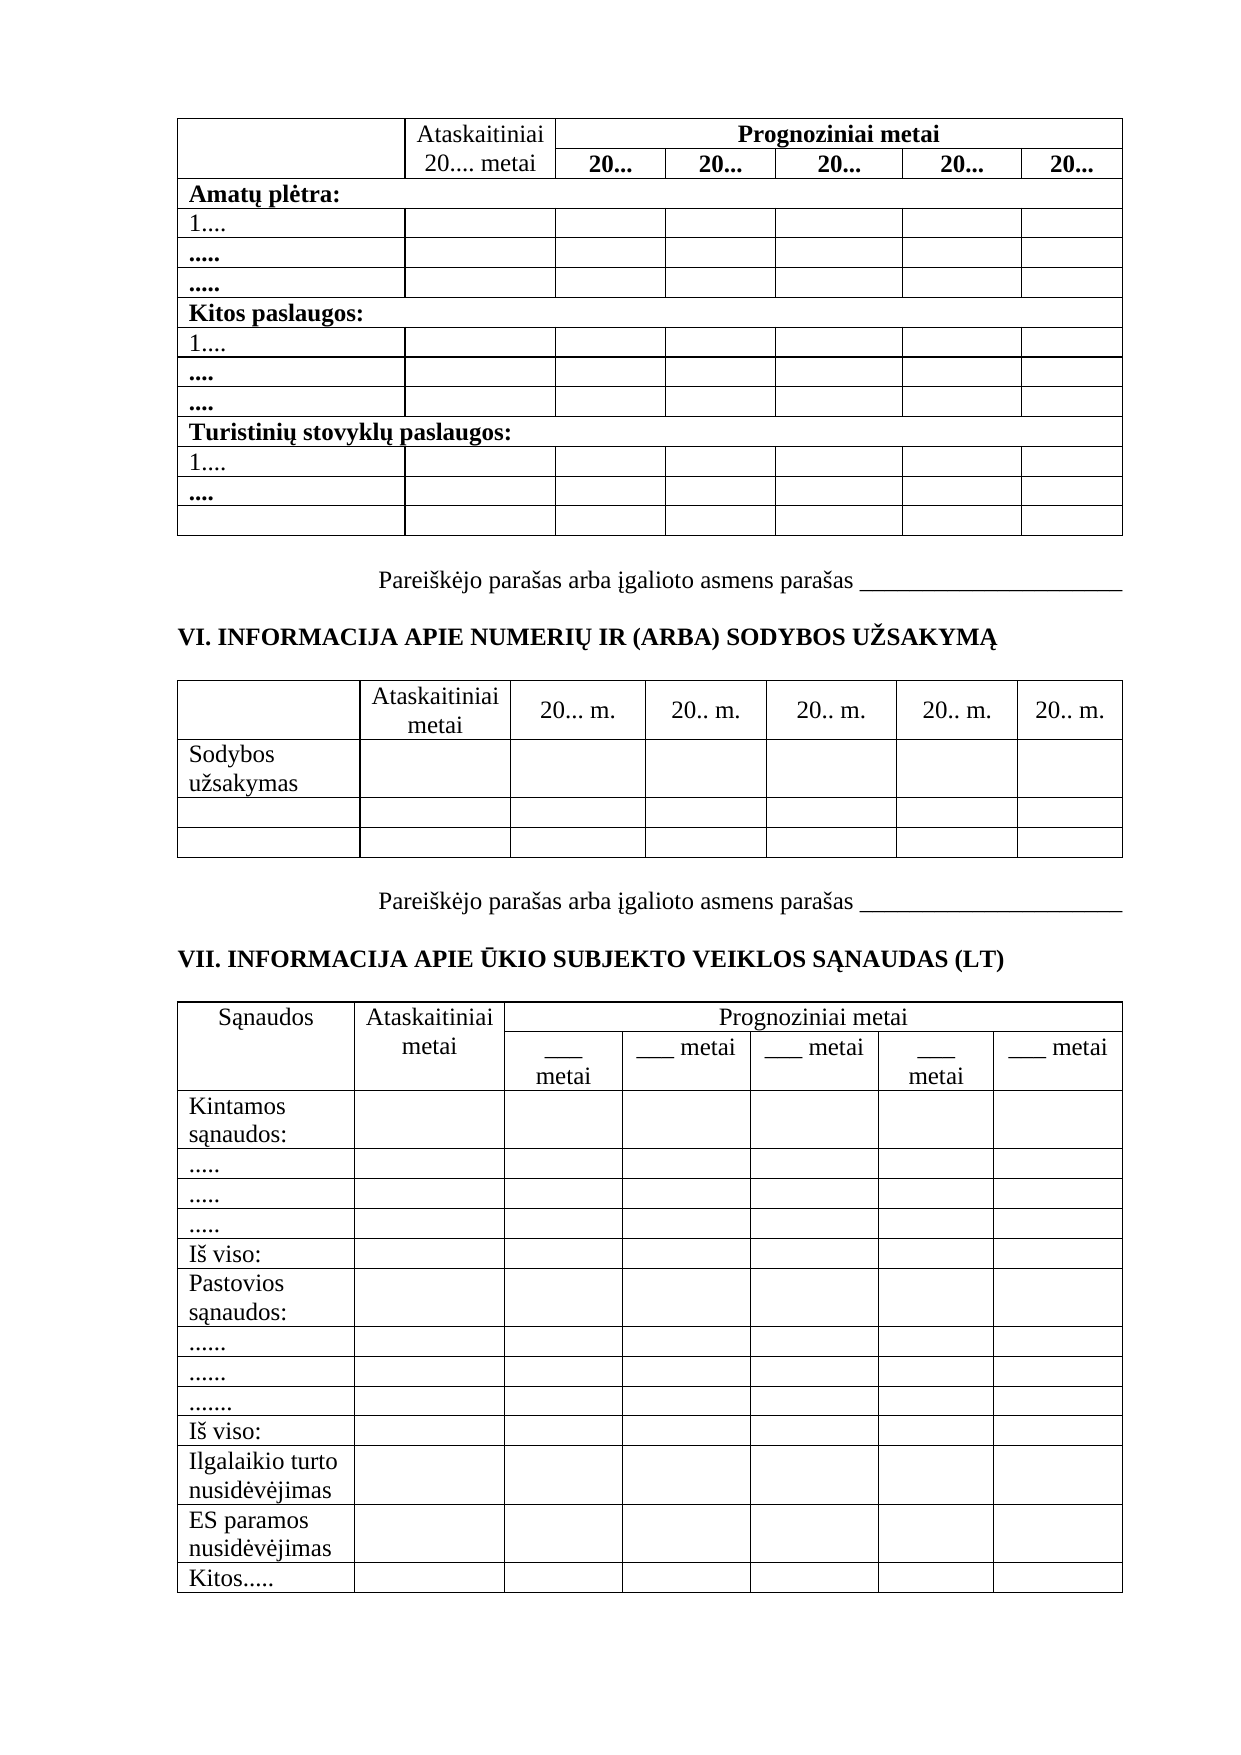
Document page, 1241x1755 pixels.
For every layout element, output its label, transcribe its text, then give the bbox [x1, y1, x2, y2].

table_cell [1018, 798, 1122, 827]
table_cell 20... [666, 149, 775, 178]
table_cell [903, 358, 1021, 386]
table_cell [751, 1327, 878, 1356]
table_cell [1018, 828, 1122, 857]
table_cell [903, 209, 1021, 237]
table_cell [879, 1446, 993, 1504]
table_cell [623, 1387, 750, 1415]
table_cell [767, 740, 896, 797]
table_cell [355, 1269, 504, 1326]
table_cell [355, 1239, 504, 1267]
table_cell [406, 209, 555, 237]
table_cell [1022, 358, 1122, 386]
table_cell [556, 209, 665, 237]
table_cell ..... [178, 238, 404, 267]
table_cell [355, 1387, 504, 1415]
table_cell [355, 1416, 504, 1445]
table_cell [505, 1357, 622, 1386]
table_cell [994, 1179, 1122, 1208]
table_cell [879, 1179, 993, 1208]
table_cell [994, 1446, 1122, 1504]
text VII. INFORMACIJA APIE ŪKIO SUBJEKTO VEIKLOS SĄNAUDAS (LT) [177, 944, 1122, 973]
table_cell [505, 1327, 622, 1356]
table_cell [994, 1209, 1122, 1238]
table_cell [646, 798, 766, 827]
table_cell [776, 447, 902, 476]
table_cell [1022, 328, 1122, 356]
table_cell Kitos..... [178, 1563, 354, 1592]
table_cell [903, 328, 1021, 356]
table_cell 20... [776, 149, 902, 178]
table_header [178, 681, 359, 738]
table_header Ataskaitiniai metai [355, 1003, 504, 1090]
table_cell [355, 1149, 504, 1178]
table_cell [505, 1209, 622, 1238]
table_cell [646, 740, 766, 797]
table_cell [879, 1416, 993, 1445]
table_cell [879, 1269, 993, 1326]
table_cell [1022, 477, 1122, 505]
table_cell [505, 1387, 622, 1415]
table_cell [913, 417, 948, 446]
text Pareiškėjo parašas arba įgalioto asmens parašas _____________________ [177, 565, 1122, 594]
table_cell [666, 328, 775, 356]
table_cell [666, 238, 775, 267]
table_header 20.. m. [767, 681, 896, 738]
table_cell [948, 298, 983, 327]
table_cell ..... [178, 1149, 354, 1178]
table_cell [623, 1149, 750, 1178]
table_cell [505, 1416, 622, 1445]
table_cell [994, 1505, 1122, 1562]
table_cell [751, 1416, 878, 1445]
table_cell [776, 268, 902, 297]
table_header Sąnaudos [178, 1003, 354, 1090]
table_cell Sodybos užsakymas [178, 740, 359, 797]
table_header Ataskaitiniai metai [361, 681, 510, 738]
table_header Ataskaitiniai 20.... metai [406, 119, 555, 178]
table_cell [1087, 298, 1122, 327]
table_cell [1053, 179, 1087, 207]
table_cell [948, 179, 983, 207]
table_cell [355, 1505, 504, 1562]
table_cell ES paramos nusidėvėjimas [178, 1505, 354, 1562]
table_cell [913, 298, 948, 327]
table_cell ..... [178, 268, 404, 297]
table_cell [556, 328, 665, 356]
table_cell [897, 798, 1017, 827]
table_header Prognoziniai metai [505, 1003, 1122, 1031]
table_cell [994, 1091, 1122, 1148]
text VI. INFORMACIJA APIE NUMERIŲ IR (ARBA) SODYBOS UŽSAKYMĄ [177, 622, 1122, 651]
table_cell [556, 358, 665, 386]
table_cell [751, 1387, 878, 1415]
table_cell [903, 447, 1021, 476]
table_cell [994, 1149, 1122, 1178]
table_cell ___ metai [994, 1032, 1122, 1090]
table_cell [994, 1387, 1122, 1415]
table_header [178, 119, 404, 178]
table_cell [406, 477, 555, 505]
table_cell [994, 1269, 1122, 1326]
table_cell [666, 387, 775, 416]
table_cell Pastovios sąnaudos: [178, 1269, 354, 1326]
text Pareiškėjo parašas arba įgalioto asmens parašas _____________________ [177, 886, 1122, 915]
table_cell [897, 828, 1017, 857]
table_cell [646, 828, 766, 857]
table_header 20... m. [511, 681, 645, 738]
table_cell [776, 387, 902, 416]
table_cell [1018, 298, 1052, 327]
table_cell [983, 417, 1018, 446]
table_cell [1022, 447, 1122, 476]
table_cell .... [178, 387, 404, 416]
table_cell ..... [178, 1179, 354, 1208]
table_cell [776, 209, 902, 237]
table_cell [751, 1239, 878, 1267]
table_cell 20... [556, 149, 665, 178]
table_cell [406, 447, 555, 476]
table_cell [903, 238, 1021, 267]
table_cell [879, 1239, 993, 1267]
table_cell [1018, 417, 1052, 446]
table_cell [406, 387, 555, 416]
table_cell [879, 1327, 993, 1356]
table_cell .... [178, 477, 404, 505]
table_header 20.. m. [1018, 681, 1122, 738]
table_cell [511, 798, 645, 827]
table_cell [505, 1091, 622, 1148]
table_cell [751, 1091, 878, 1148]
table_cell [879, 1209, 993, 1238]
table_cell ___ metai [879, 1032, 993, 1090]
table_cell ....... [178, 1387, 354, 1415]
table_cell [1022, 387, 1122, 416]
table_cell [751, 1209, 878, 1238]
table_cell [776, 477, 902, 505]
table_cell 1.... [178, 447, 404, 476]
table_cell [879, 1357, 993, 1386]
table_cell [406, 268, 555, 297]
table_cell [751, 1505, 878, 1562]
table_cell [1087, 417, 1122, 446]
table_cell [355, 1446, 504, 1504]
table_cell [505, 1149, 622, 1178]
table_cell [623, 1209, 750, 1238]
table_cell [1053, 298, 1087, 327]
table_cell [666, 268, 775, 297]
table_cell 20... [903, 149, 1021, 178]
table_cell [751, 1446, 878, 1504]
table_cell [1018, 740, 1122, 797]
table_cell [879, 1149, 993, 1178]
table_cell [623, 1505, 750, 1562]
table_cell ___ metai [623, 1032, 750, 1090]
table_cell [994, 1357, 1122, 1386]
table_cell [879, 1387, 993, 1415]
table_cell Kintamos sąnaudos: [178, 1091, 354, 1148]
table_cell [623, 1446, 750, 1504]
table_cell [406, 358, 555, 386]
table_cell [361, 740, 510, 797]
table_cell [178, 798, 359, 827]
table_cell [751, 1357, 878, 1386]
table_cell [1022, 238, 1122, 267]
table_cell 20... [1022, 149, 1122, 178]
table_cell [948, 417, 983, 446]
table_cell [994, 1563, 1122, 1592]
table_cell [505, 1269, 622, 1326]
table_cell [361, 828, 510, 857]
table_cell [361, 798, 510, 827]
table_cell [767, 798, 896, 827]
table_cell ___ metai [505, 1032, 622, 1090]
table_cell [879, 1505, 993, 1562]
table_cell [355, 1179, 504, 1208]
table_cell Iš viso: [178, 1416, 354, 1445]
table_cell [994, 1416, 1122, 1445]
table_cell [1087, 179, 1122, 207]
table_cell [983, 298, 1018, 327]
table_cell .... [178, 358, 404, 386]
table_cell [994, 1239, 1122, 1267]
table_cell [623, 1416, 750, 1445]
table_cell [556, 387, 665, 416]
table_cell [751, 1563, 878, 1592]
table_cell [776, 506, 902, 535]
table_cell [751, 1179, 878, 1208]
table_cell ...... [178, 1327, 354, 1356]
table_cell [897, 740, 1017, 797]
table_cell [903, 477, 1021, 505]
table_cell [983, 179, 1018, 207]
table_cell [623, 1239, 750, 1267]
table_cell [556, 477, 665, 505]
table_cell [556, 238, 665, 267]
table_cell [505, 1179, 622, 1208]
table_cell [178, 828, 359, 857]
table_cell [505, 1239, 622, 1267]
table_cell [355, 1209, 504, 1238]
table_cell [355, 1327, 504, 1356]
table_cell [666, 209, 775, 237]
table_cell [505, 1505, 622, 1562]
table_cell [903, 506, 1021, 535]
table_cell [406, 238, 555, 267]
table_cell ...... [178, 1357, 354, 1386]
table_cell Kitos paslaugos: [178, 298, 913, 327]
table_cell [666, 477, 775, 505]
table_cell [178, 506, 404, 535]
table_cell ___ metai [751, 1032, 878, 1090]
table_cell [913, 179, 948, 207]
table_cell ..... [178, 1209, 354, 1238]
table_header 20.. m. [897, 681, 1017, 738]
table_cell [556, 447, 665, 476]
table_cell [903, 268, 1021, 297]
table_cell [556, 268, 665, 297]
table_cell [751, 1269, 878, 1326]
table_cell [903, 387, 1021, 416]
table_cell [505, 1446, 622, 1504]
table_cell [623, 1563, 750, 1592]
table_cell [1022, 506, 1122, 535]
table_cell [666, 358, 775, 386]
table_cell [511, 828, 645, 857]
table_cell [767, 828, 896, 857]
table_cell Iš viso: [178, 1239, 354, 1267]
table_cell [994, 1327, 1122, 1356]
table_cell [511, 740, 645, 797]
table_cell [623, 1357, 750, 1386]
table_cell [776, 328, 902, 356]
table_cell [776, 358, 902, 386]
table_cell [505, 1563, 622, 1592]
table_cell [1018, 179, 1052, 207]
table_cell Turistinių stovyklų paslaugos: [178, 417, 913, 446]
table_cell [355, 1357, 504, 1386]
table_cell [666, 447, 775, 476]
table_cell [623, 1269, 750, 1326]
table_cell 1.... [178, 209, 404, 237]
table_header 20.. m. [646, 681, 766, 738]
table_cell Amatų plėtra: [178, 179, 913, 207]
table_cell [623, 1179, 750, 1208]
table_cell [1022, 268, 1122, 297]
table_cell [406, 506, 555, 535]
table_cell Ilgalaikio turto nusidėvėjimas [178, 1446, 354, 1504]
table_cell 1.... [178, 328, 404, 356]
table_cell [1053, 417, 1087, 446]
table_cell [623, 1327, 750, 1356]
table_cell [751, 1149, 878, 1178]
table_cell [879, 1091, 993, 1148]
table_cell [355, 1563, 504, 1592]
table_header Prognoziniai metai [556, 119, 1122, 148]
table_cell [1022, 209, 1122, 237]
table_cell [623, 1091, 750, 1148]
table_cell [556, 506, 665, 535]
table_cell [355, 1091, 504, 1148]
table_cell [666, 506, 775, 535]
table_cell [879, 1563, 993, 1592]
table_cell [406, 328, 555, 356]
table_cell [776, 238, 902, 267]
